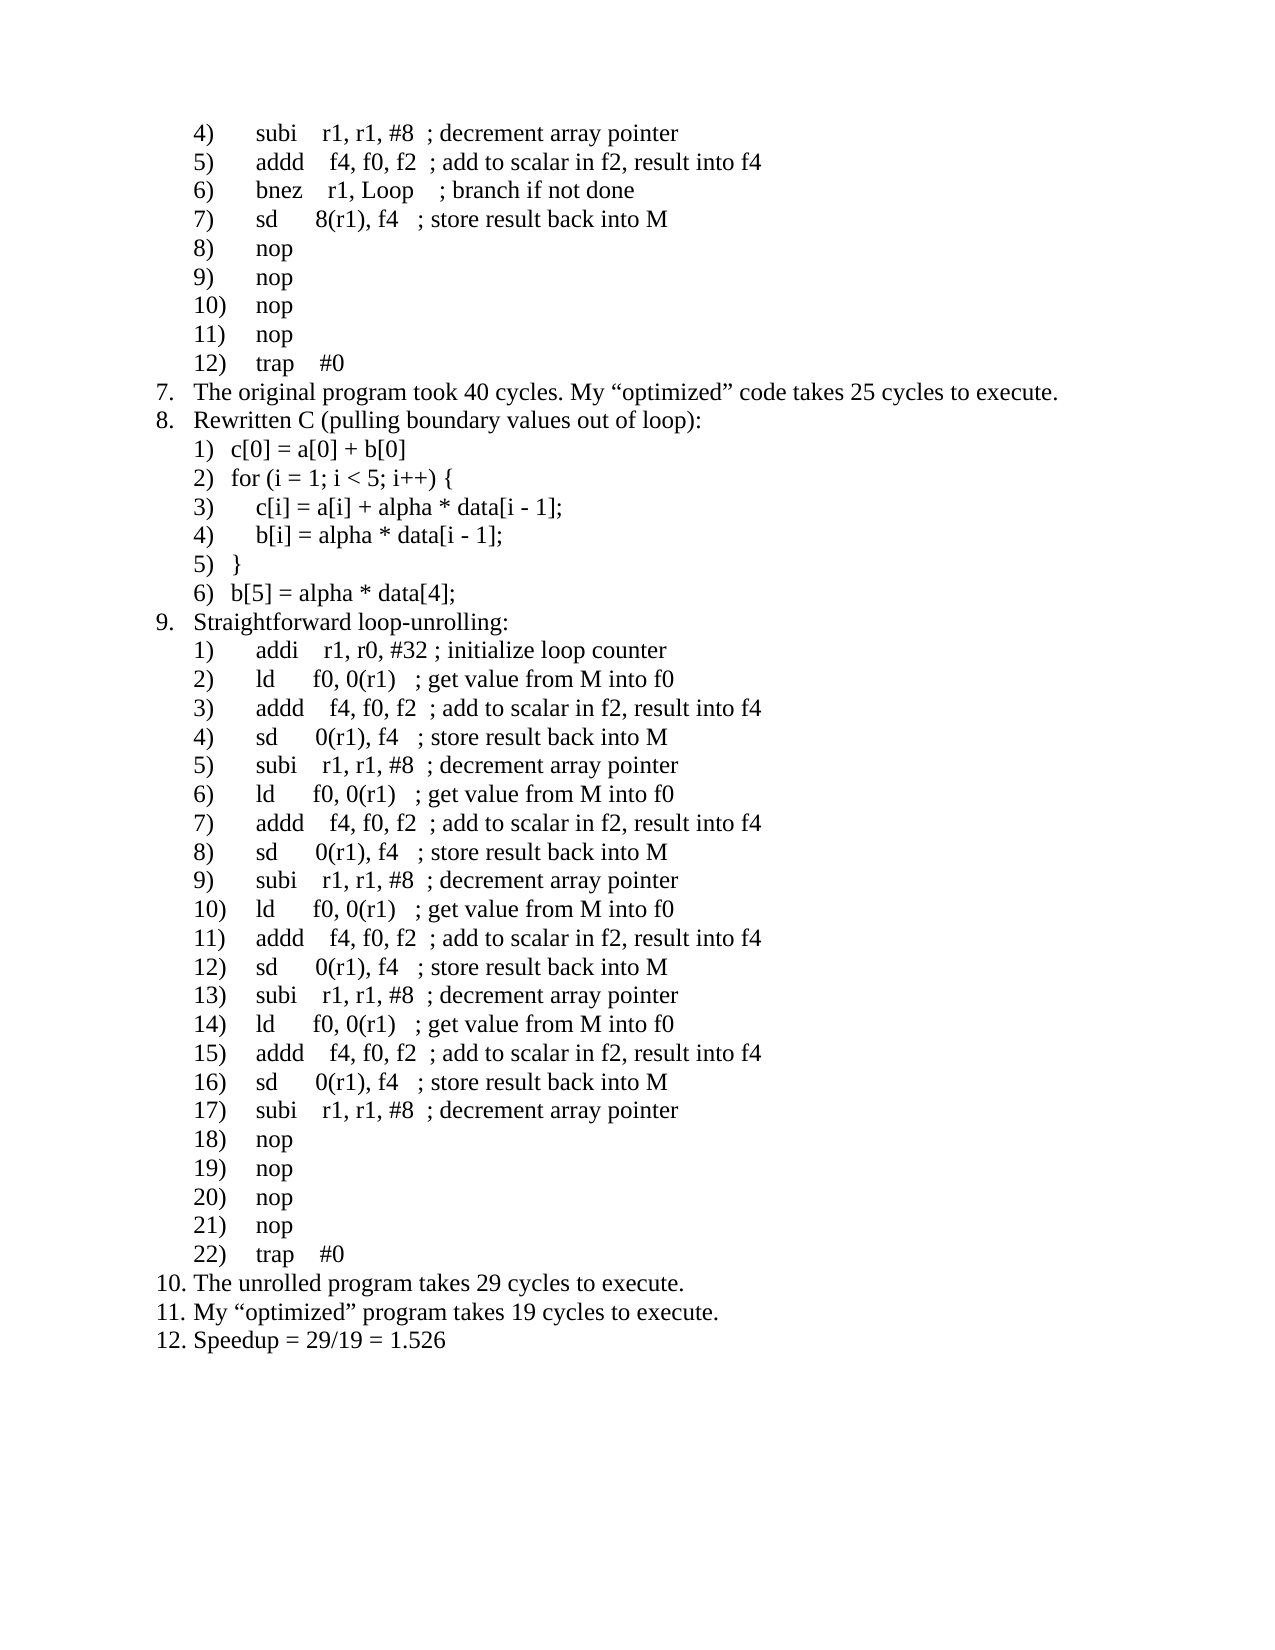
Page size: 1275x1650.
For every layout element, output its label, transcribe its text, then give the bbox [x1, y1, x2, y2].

list nop [193, 1153, 1157, 1182]
list ld f0, 0(r1) ; get value from M into f0 [193, 1009, 1157, 1038]
list trap #0 [193, 1239, 1157, 1268]
list addd f4, f0, f2 ; add to scalar in f2, result into f4 [193, 147, 1157, 176]
list Rewritten C (pulling boundary values out of loop): [156, 406, 1157, 434]
list sd 0(r1), f4 ; store result back into M [193, 837, 1157, 866]
list nop [193, 262, 1157, 291]
list subi r1, r1, #8 ; decrement array pointer [193, 118, 1157, 147]
list sd 8(r1), f4 ; store result back into M [193, 204, 1157, 233]
list trap #0 [193, 348, 1157, 377]
list subi r1, r1, #8 ; decrement array pointer [193, 751, 1157, 779]
list ld f0, 0(r1) ; get value from M into f0 [193, 779, 1157, 808]
list sd 0(r1), f4 ; store result back into M [193, 952, 1157, 981]
list subi r1, r1, #8 ; decrement array pointer [193, 1096, 1157, 1124]
list bnez r1, Loop ; branch if not done [193, 176, 1157, 204]
list } [193, 549, 1157, 578]
list nop [193, 291, 1157, 319]
list The unrolled program takes 29 cycles to execute. [156, 1268, 1157, 1297]
list nop [193, 319, 1157, 348]
list addd f4, f0, f2 ; add to scalar in f2, result into f4 [193, 923, 1157, 952]
list My “optimized” program takes 19 cycles to execute. [156, 1297, 1157, 1326]
list sd 0(r1), f4 ; store result back into M [193, 1067, 1157, 1096]
list addd f4, f0, f2 ; add to scalar in f2, result into f4 [193, 1038, 1157, 1067]
list nop [193, 1211, 1157, 1239]
list sd 0(r1), f4 ; store result back into M [193, 722, 1157, 751]
list subi r1, r1, #8 ; decrement array pointer [193, 866, 1157, 894]
list Speedup = 29/19 = 1.526 [156, 1326, 1157, 1354]
list addd f4, f0, f2 ; add to scalar in f2, result into f4 [193, 693, 1157, 722]
list nop [193, 1182, 1157, 1211]
list c[0] = a[0] + b[0] [193, 434, 1157, 463]
list nop [193, 233, 1157, 262]
list addd f4, f0, f2 ; add to scalar in f2, result into f4 [193, 808, 1157, 837]
list c[i] = a[i] + alpha * data[i - 1]; [193, 492, 1157, 521]
list subi r1, r1, #8 ; decrement array pointer [193, 981, 1157, 1009]
list addi r1, r0, #32 ; initialize loop counter [193, 636, 1157, 664]
list The original program took 40 cycles. My “optimized” code takes 25 cycles to execute. [156, 377, 1157, 406]
list ld f0, 0(r1) ; get value from M into f0 [193, 664, 1157, 693]
list Straightforward loop-unrolling: [156, 607, 1157, 636]
list ld f0, 0(r1) ; get value from M into f0 [193, 894, 1157, 923]
list nop [193, 1124, 1157, 1153]
list for (i = 1; i < 5; i++) { [193, 463, 1157, 492]
list b[i] = alpha * data[i - 1]; [193, 521, 1157, 549]
list b[5] = alpha * data[4]; [193, 578, 1157, 607]
